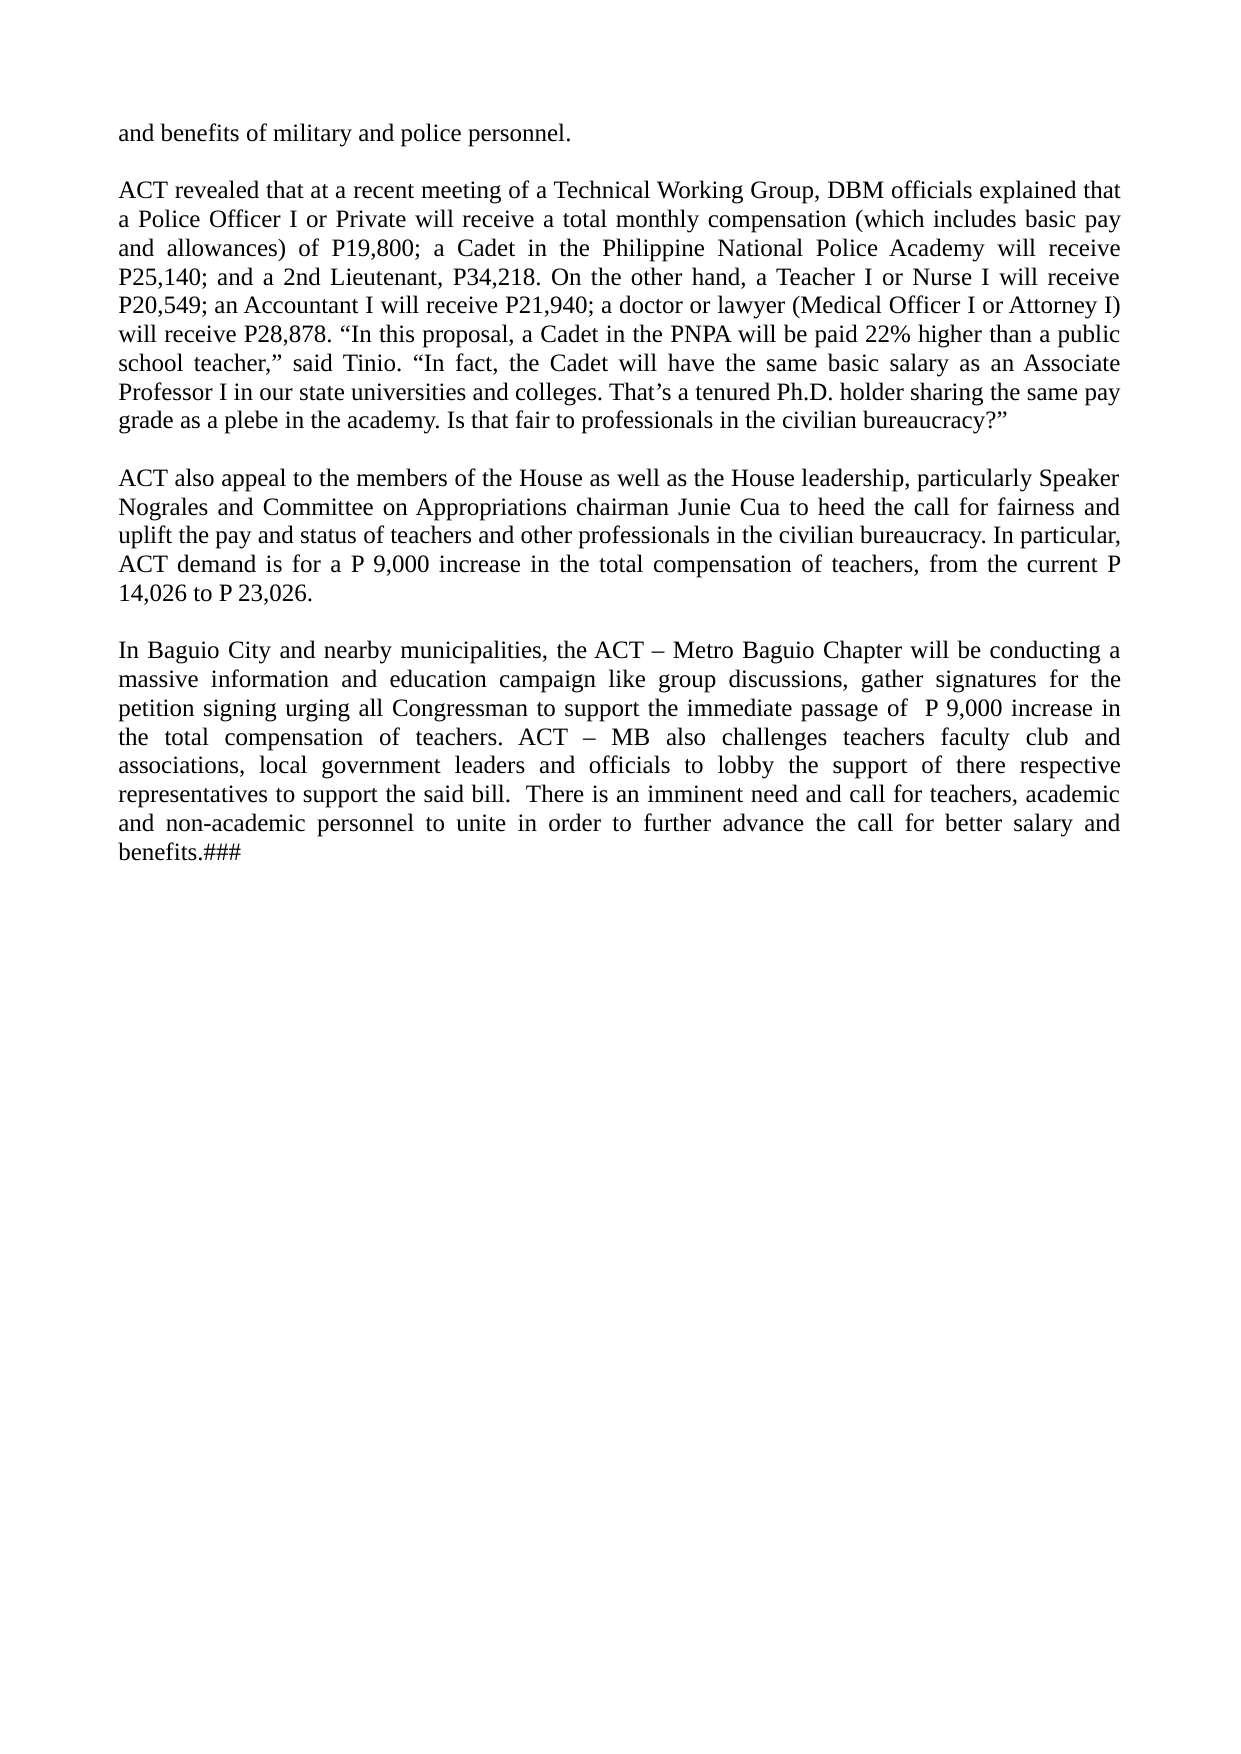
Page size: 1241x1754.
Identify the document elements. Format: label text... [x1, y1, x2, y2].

text ACT revealed that at a recent meeting of a Technical Working Group, DBM officials explained that a Police Officer I or Private will receive a total monthly compensation (which includes basic pay and allowances) of P19,800; a Cadet in the Philippine National Police Academy will receive P25,140; and a 2nd Lieutenant, P34,218. On the other hand, a Teacher I or Nurse I will receive P20,549; an Accountant I will receive P21,940; a doctor or lawyer (Medical Officer I or Attorney I) will receive P28,878. “In this proposal, a Cadet in the PNPA will be paid 22% higher than a public school teacher,” said Tinio. “In fact, the Cadet will have the same basic salary as an Associate Professor I in our state universities and colleges. That’s a tenured Ph.D. holder sharing the same pay grade as a plebe in the academy. Is that fair to professionals in the civilian bureaucracy?” [118, 176, 1122, 434]
text ACT also appeal to the members of the House as well as the House leadership, particularly Speaker Nograles and Committee on Appropriations chairman Junie Cua to heed the call for fairness and uplift the pay and status of teachers and other professionals in the civilian bureaucracy. In particular, ACT demand is for a P 9,000 increase in the total compensation of teachers, from the current P 14,026 to P 23,026. [118, 463, 1122, 607]
text In Baguio City and nearby municipalities, the ACT – Metro Baguio Chapter will be conducting a massive information and education campaign like group discussions, gather signatures for the petition signing urging all Congressman to support the immediate passage of P 9,000 increase in the total compensation of teachers. ACT – MB also challenges teachers faculty club and associations, local government leaders and officials to lobby the support of there respective representatives to support the said bill. There is an imminent need and call for teachers, academic and non-academic personnel to unite in order to further advance the call for better salary and benefits.### [118, 636, 1122, 866]
text and benefits of military and police personnel. [118, 118, 1122, 147]
